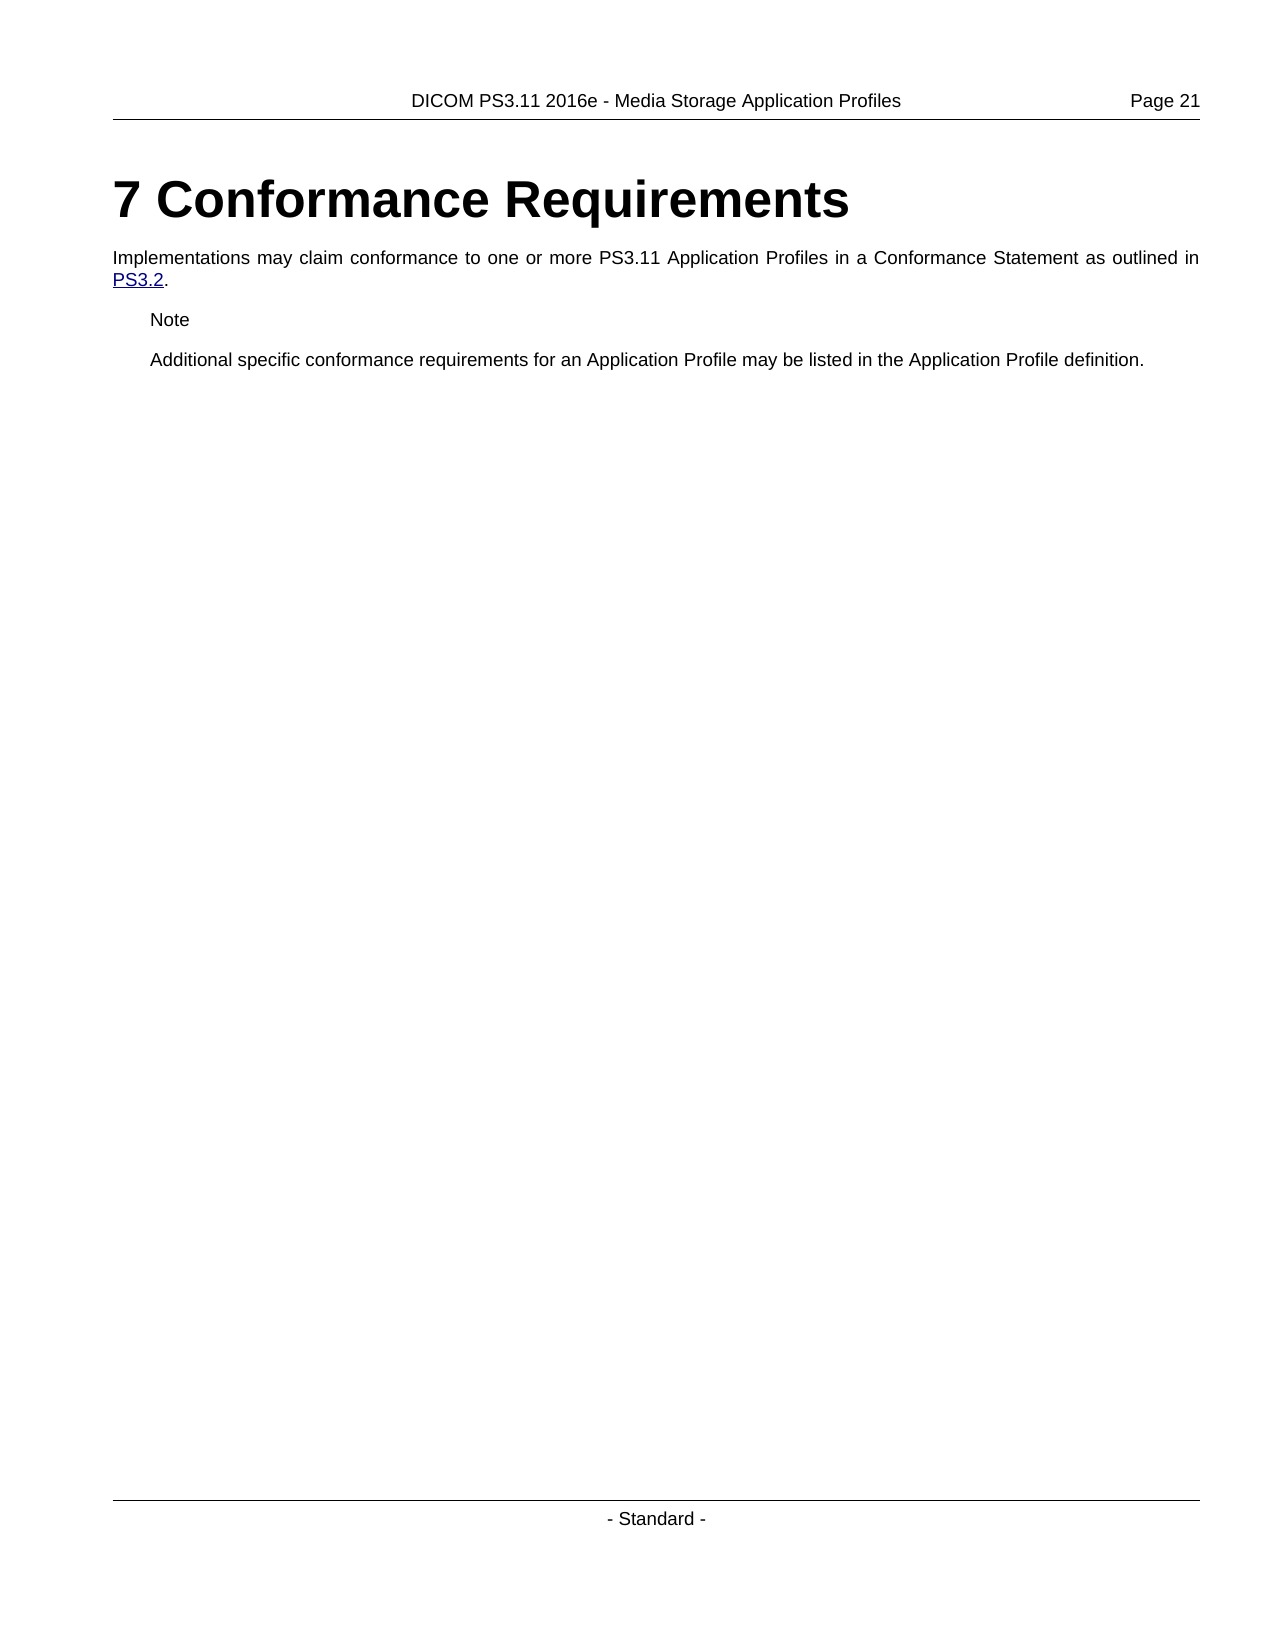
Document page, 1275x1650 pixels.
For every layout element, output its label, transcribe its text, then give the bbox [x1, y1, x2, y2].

text Implementations may claim conformance to one or more PS3.11 Application Profiles in a Conformance Statement as outlined in PS3.2. [112, 247, 1200, 290]
text 7 Conformance Requirements [112, 169, 1200, 228]
text Additional specific conformance requirements for an Application Profile may be listed in the Application Profile definition. [150, 349, 1162, 371]
text Note [150, 309, 1162, 331]
